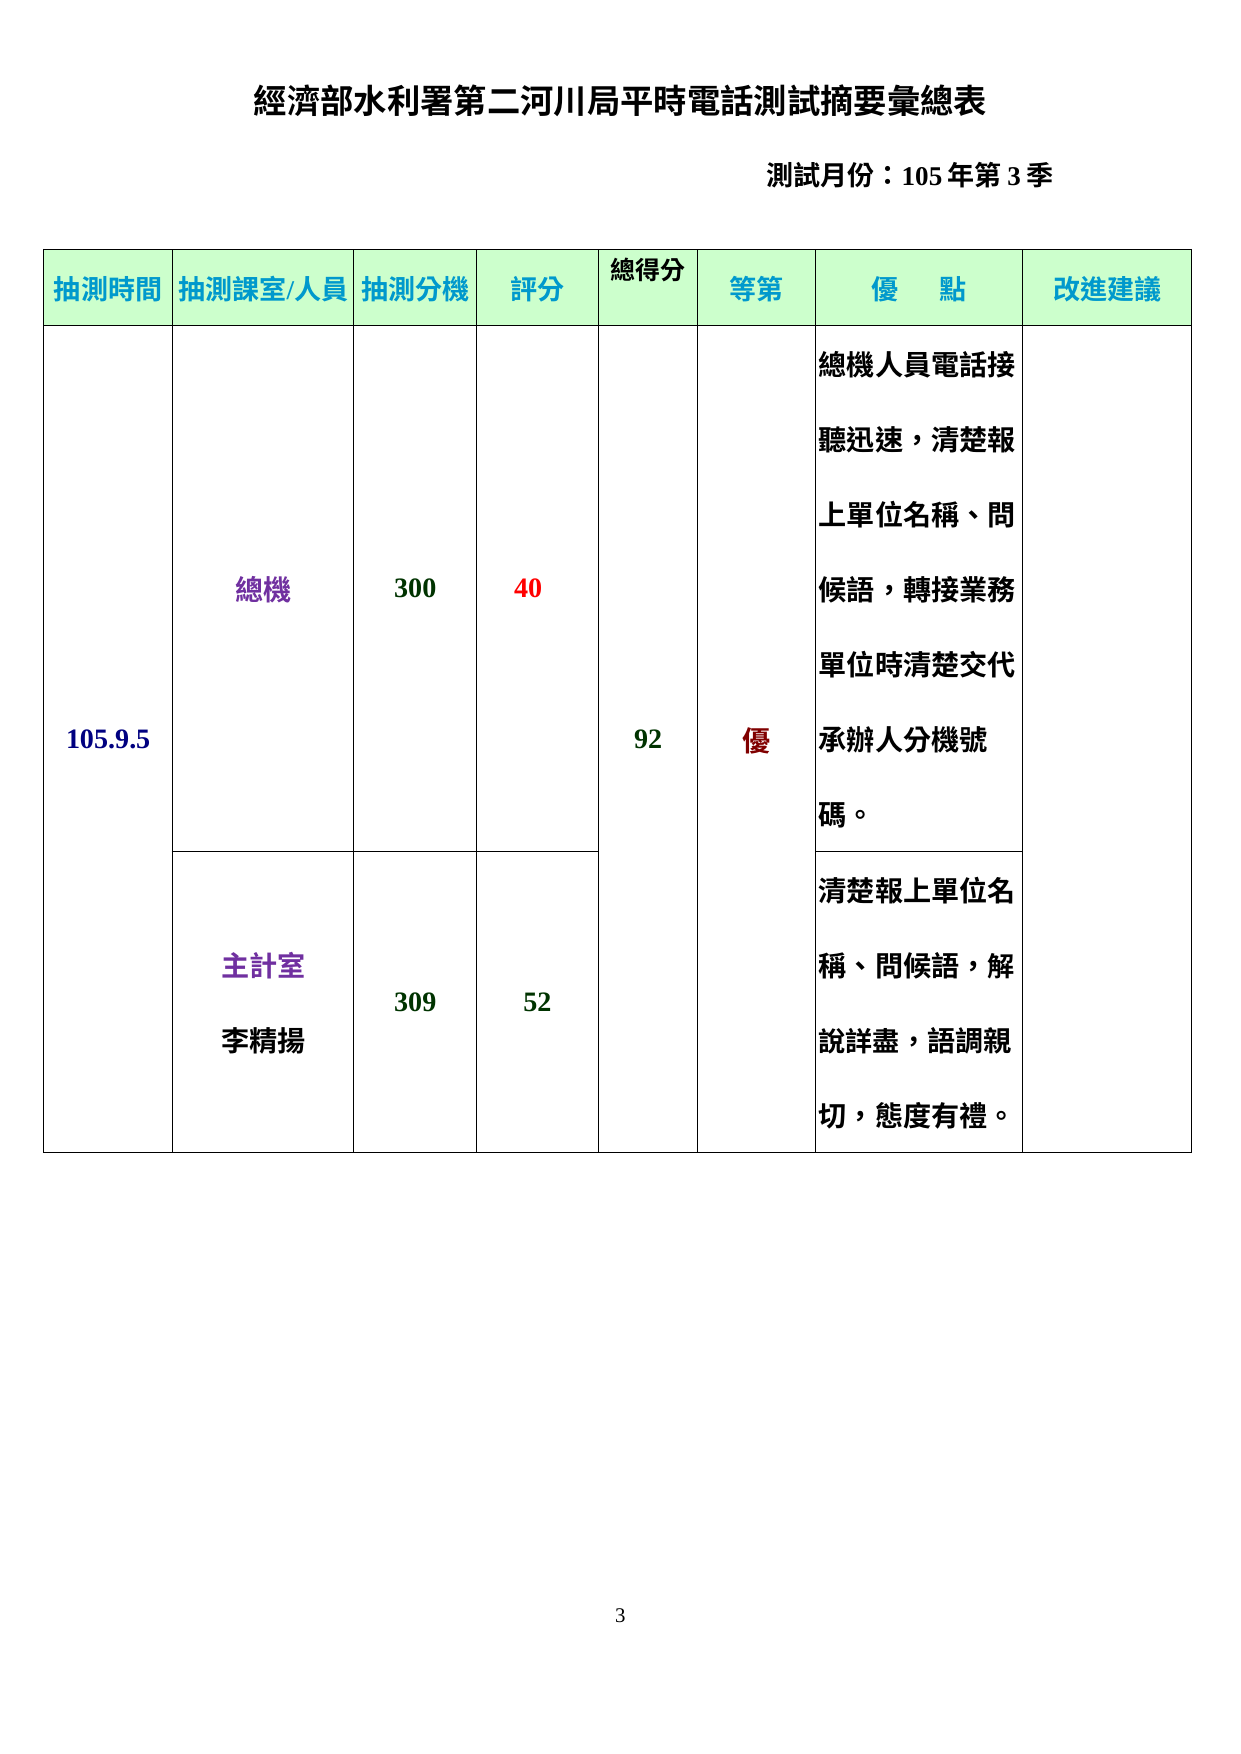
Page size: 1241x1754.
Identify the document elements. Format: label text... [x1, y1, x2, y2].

table_cell 92 [599, 326, 697, 1152]
table_header 總得分 [599, 250, 697, 325]
table_header 抽測課室/人員 [173, 250, 353, 325]
table_cell 總機 [173, 326, 353, 851]
table_header 評分 [477, 250, 598, 325]
text 經濟部水利署第二河川局平時電話測試摘要彙總表 [187, 61, 1053, 136]
table_cell 總機人員電話接聽迅速，清楚報上單位名稱、問候語，轉接業務單位時清楚交代承辦人分機號碼。 [816, 326, 1022, 851]
table_header 等第 [698, 250, 815, 325]
table_cell 105.9.5 [44, 326, 172, 1152]
table_cell 309 [354, 852, 476, 1152]
table_header 抽測分機 [354, 250, 476, 325]
table_header 優 點 [816, 250, 1022, 325]
table_header 抽測時間 [44, 250, 172, 325]
table_cell 40 [477, 326, 598, 851]
table_cell 主計室 李精揚 [173, 852, 353, 1152]
table_header 改進建議 [1023, 250, 1191, 325]
table_cell 300 [354, 326, 476, 851]
text 測試月份：105年第3季 [187, 136, 1053, 211]
table_cell 優 [698, 326, 815, 1152]
table_cell [1023, 326, 1191, 1152]
table_cell 清楚報上單位名稱、問候語，解說詳盡，語調親切，態度有禮。 [816, 852, 1022, 1152]
table_cell 52 [477, 852, 598, 1152]
